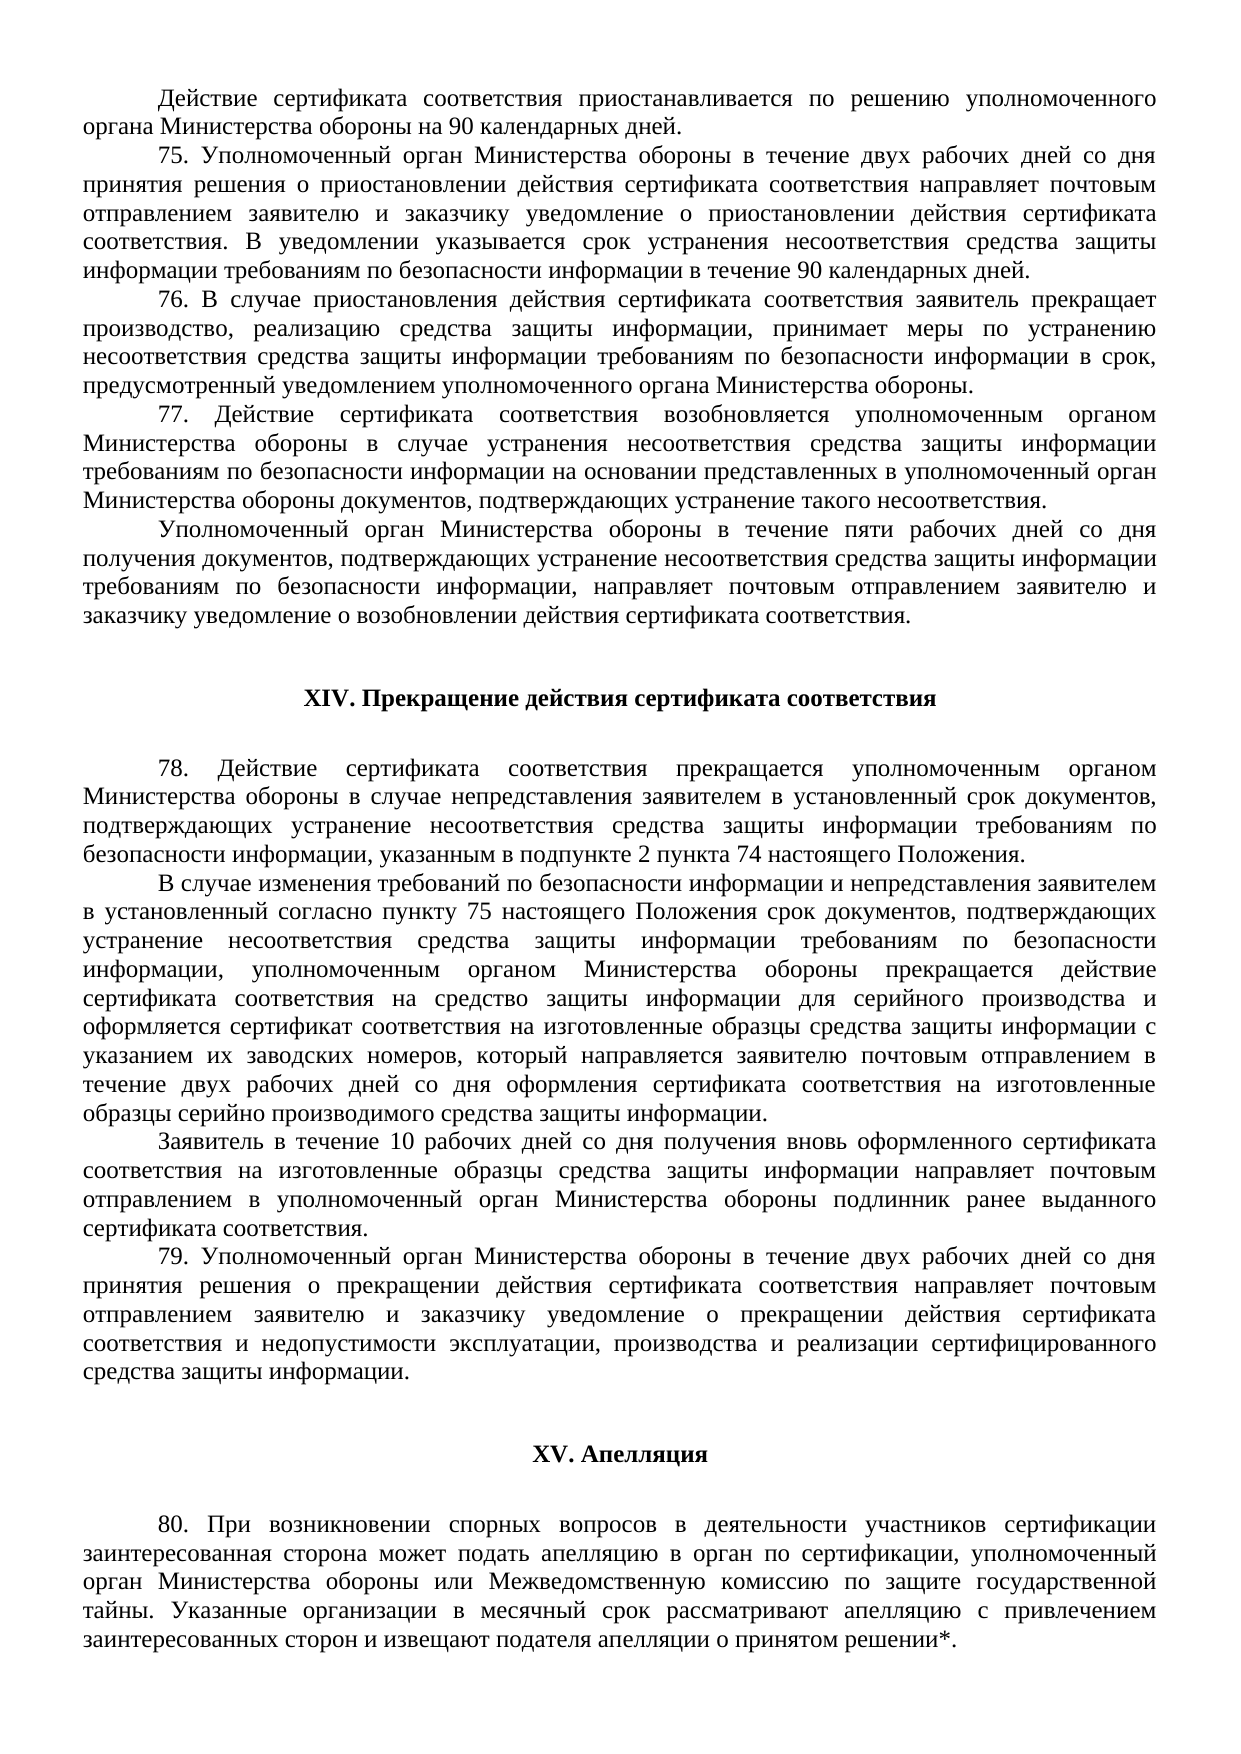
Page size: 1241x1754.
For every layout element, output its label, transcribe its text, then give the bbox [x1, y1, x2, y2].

text 75. Уполномоченный орган Министерства обороны в течение двух рабочих дней со дня принятия решения о приостановлении действия сертификата соответствия направляет почтовым отправлением заявителю и заказчику уведомление о приостановлении действия сертификата соответствия. В уведомлении указывается срок устранения несоответствия средства защиты информации требованиям по безопасности информации в течение 90 календарных дней. [83, 140, 1157, 284]
text 77. Действие сертификата соответствия возобновляется уполномоченным органом Министерства обороны в случае устранения несоответствия средства защиты информации требованиям по безопасности информации на основании представленных в уполномоченный орган Министерства обороны документов, подтверждающих устранение такого несоответствия. [83, 399, 1157, 514]
text Уполномоченный орган Министерства обороны в течение пяти рабочих дней со дня получения документов, подтверждающих устранение несоответствия средства защиты информации требованиям по безопасности информации, направляет почтовым отправлением заявителю и заказчику уведомление о возобновлении действия сертификата соответствия. [83, 514, 1157, 629]
text 78. Действие сертификата соответствия прекращается уполномоченным органом Министерства обороны в случае непредставления заявителем в установленный срок документов, подтверждающих устранение несоответствия средства защиты информации требованиям по безопасности информации, указанным в подпункте 2 пункта 74 настоящего Положения. [83, 753, 1157, 868]
text Заявитель в течение 10 рабочих дней со дня получения вновь оформленного сертификата соответствия на изготовленные образцы средства защиты информации направляет почтовым отправлением в уполномоченный орган Министерства обороны подлинник ранее выданного сертификата соответствия. [83, 1126, 1157, 1241]
text 76. В случае приостановления действия сертификата соответствия заявитель прекращает производство, реализацию средства защиты информации, принимает меры по устранению несоответствия средства защиты информации требованиям по безопасности информации в срок, предусмотренный уведомлением уполномоченного органа Министерства обороны. [83, 284, 1157, 399]
subtitle XV. Апелляция [83, 1439, 1157, 1468]
text 80. При возникновении спорных вопросов в деятельности участников сертификации заинтересованная сторона может подать апелляцию в орган по сертификации, уполномоченный орган Министерства обороны или Межведомственную комиссию по защите государственной тайны. Указанные организации в месячный срок рассматривают апелляцию с привлечением заинтересованных сторон и извещают подателя апелляции о принятом решении*. [83, 1509, 1157, 1653]
text 79. Уполномоченный орган Министерства обороны в течение двух рабочих дней со дня принятия решения о прекращении действия сертификата соответствия направляет почтовым отправлением заявителю и заказчику уведомление о прекращении действия сертификата соответствия и недопустимости эксплуатации, производства и реализации сертифицированного средства защиты информации. [83, 1241, 1157, 1385]
text Действие сертификата соответствия приостанавливается по решению уполномоченного органа Министерства обороны на 90 календарных дней. [83, 83, 1157, 140]
text В случае изменения требований по безопасности информации и непредставления заявителем в установленный согласно пункту 75 настоящего Положения срок документов, подтверждающих устранение несоответствия средства защиты информации требованиям по безопасности информации, уполномоченным органом Министерства обороны прекращается действие сертификата соответствия на средство защиты информации для серийного производства и оформляется сертификат соответствия на изготовленные образцы средства защиты информации с указанием их заводских номеров, который направляется заявителю почтовым отправлением в течение двух рабочих дней со дня оформления сертификата соответствия на изготовленные образцы серийно производимого средства защиты информации. [83, 868, 1157, 1126]
subtitle XIV. Прекращение действия сертификата соответствия [83, 683, 1157, 711]
